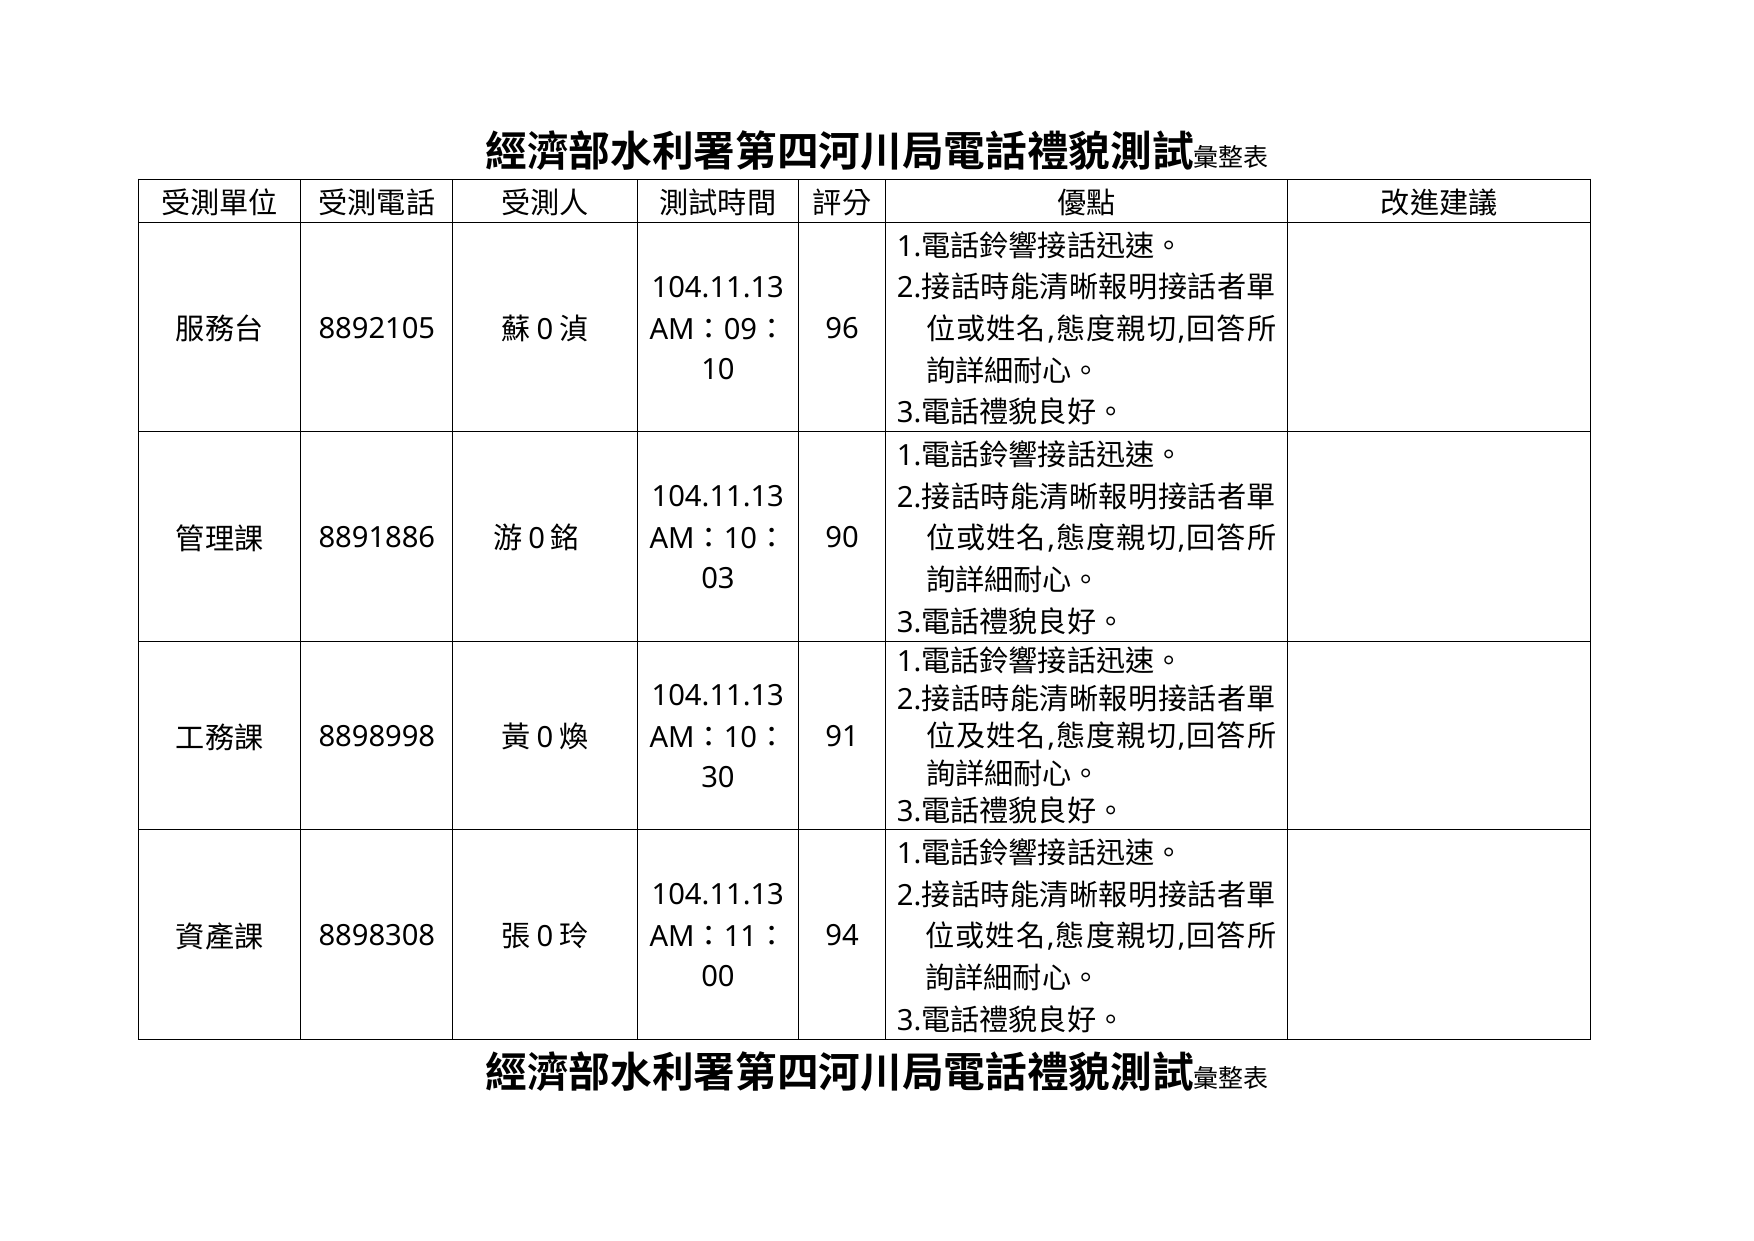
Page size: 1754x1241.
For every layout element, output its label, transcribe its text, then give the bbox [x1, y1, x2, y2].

text 經濟部水利署第四河川局電話禮貌測試彙整表 [150, 118, 1604, 178]
table_cell 8892105 [301, 223, 452, 431]
table_header 受測人 [453, 180, 637, 222]
table_cell 104.11.13 AM：10：30 [638, 642, 798, 829]
text 經濟部水利署第四河川局電話禮貌測試彙整表 [150, 1039, 1604, 1100]
table_cell [1288, 642, 1590, 829]
table_cell 90 [799, 432, 885, 641]
table_cell 資產課 [139, 830, 300, 1038]
table_cell 1.電話鈴響接話迅速。 2.接話時能清晰報明接話者單位及姓名,態度親切,回答所詢詳細耐心。 3.電話禮貌良好。 [886, 642, 1287, 829]
table_cell 服務台 [139, 223, 300, 431]
table_header 優點 [886, 180, 1287, 222]
table_cell 1.電話鈴響接話迅速。 2.接話時能清晰報明接話者單位或姓名,態度親切,回答所詢詳細耐心。 3.電話禮貌良好。 [886, 432, 1287, 641]
table_header 受測單位 [139, 180, 300, 222]
table_header 測試時間 [638, 180, 798, 222]
table_cell 8891886 [301, 432, 452, 641]
table_cell 104.11.13 AM：11：00 [638, 830, 798, 1038]
table_cell 96 [799, 223, 885, 431]
table_cell 游0銘 [453, 432, 637, 641]
table_cell 1.電話鈴響接話迅速。 2.接話時能清晰報明接話者單位或姓名,態度親切,回答所詢詳細耐心。 3.電話禮貌良好。 [886, 223, 1287, 431]
table_cell 工務課 [139, 642, 300, 829]
table_cell [1288, 830, 1590, 1038]
table_cell 管理課 [139, 432, 300, 641]
table_cell 張0玲 [453, 830, 637, 1038]
table_cell 8898308 [301, 830, 452, 1038]
table_header 評分 [799, 180, 885, 222]
table_cell [1288, 223, 1590, 431]
table_cell 蘇0湞 [453, 223, 637, 431]
table_cell 91 [799, 642, 885, 829]
table_cell 104.11.13 AM：10：03 [638, 432, 798, 641]
table_cell 104.11.13 AM：09：10 [638, 223, 798, 431]
table_cell 8898998 [301, 642, 452, 829]
table_header 改進建議 [1288, 180, 1590, 222]
table_cell 1.電話鈴響接話迅速。 2.接話時能清晰報明接話者單位或姓名,態度親切,回答所詢詳細耐心。 3.電話禮貌良好。 [886, 830, 1287, 1038]
table_cell 94 [799, 830, 885, 1038]
table_header 受測電話 [301, 180, 452, 222]
table_cell [1288, 432, 1590, 641]
table_cell 黃0煥 [453, 642, 637, 829]
